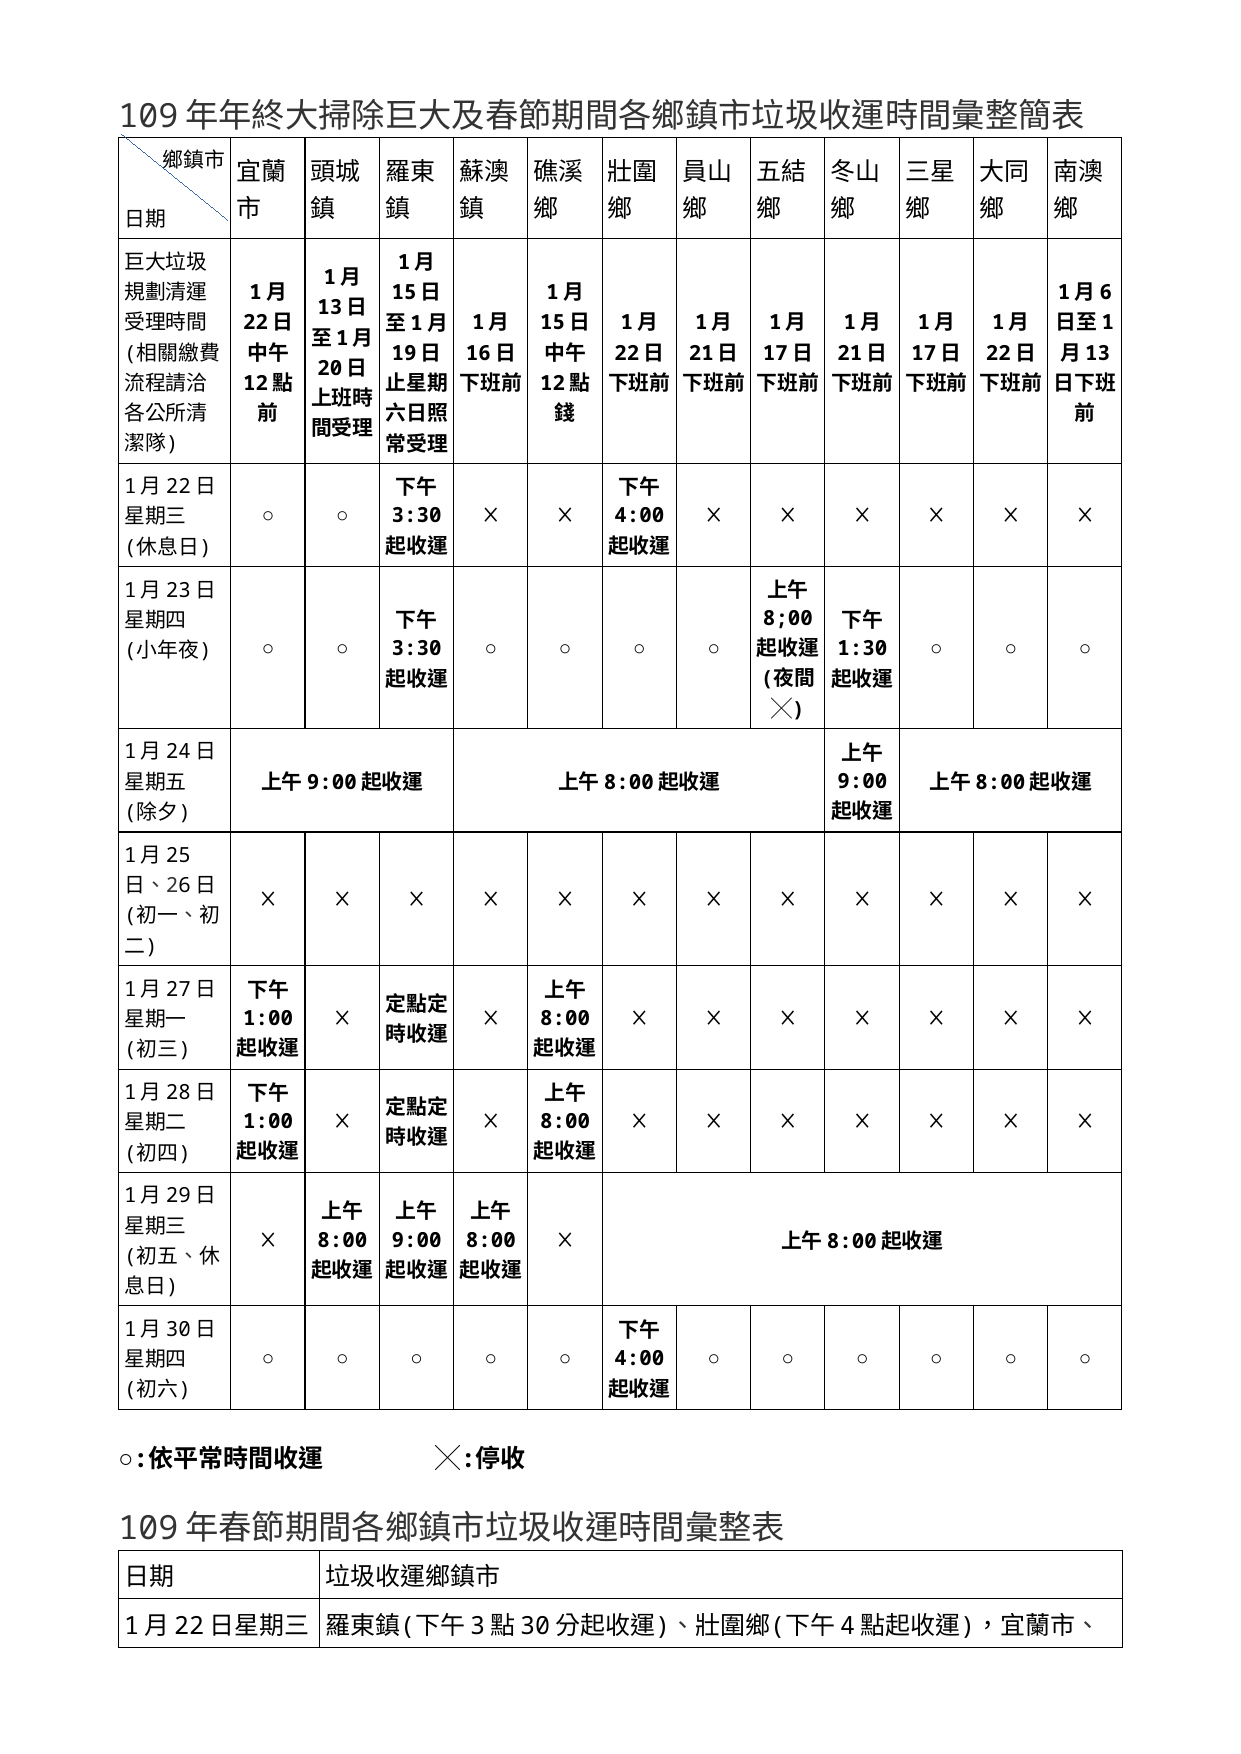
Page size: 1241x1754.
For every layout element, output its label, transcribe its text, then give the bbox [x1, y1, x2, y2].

table_cell 上午9:00起收運 [231, 729, 453, 831]
table_cell ╳ [231, 1173, 304, 1305]
table_cell ○ [900, 567, 973, 728]
table_cell 下午4:00起收運 [603, 1306, 676, 1409]
table_cell 上午8:00起收運 [603, 1173, 1121, 1305]
table_cell 1月25日、26日 (初一、初二) [119, 833, 230, 965]
table_cell ╳ [306, 833, 379, 965]
table_cell ○ [306, 1306, 379, 1409]
table_cell 定點定時收運 [380, 966, 453, 1068]
table_header 垃圾收運鄉鎮市 [320, 1551, 1122, 1598]
table_header 壯圍鄉 [603, 138, 676, 238]
table_cell 1月24日星期五 (除夕) [119, 729, 230, 831]
table_cell ○ [603, 567, 676, 728]
table_header 五結鄉 [751, 138, 824, 238]
table_cell ╳ [454, 464, 527, 566]
table_cell ○ [231, 464, 304, 566]
table_cell 1月22日中午12點前 [231, 239, 304, 463]
table_cell ╳ [528, 833, 602, 965]
table_cell ╳ [454, 833, 527, 965]
table_cell 1月29日星期三 (初五、休息日) [119, 1173, 230, 1305]
table_cell ○ [231, 567, 304, 728]
table_cell ○ [1048, 567, 1121, 728]
table_header 冬山鄉 [825, 138, 899, 238]
table_header 大同鄉 [974, 138, 1047, 238]
table_cell 1月30日星期四 (初六) [119, 1306, 230, 1409]
table_cell ╳ [825, 1070, 899, 1172]
table_cell 1月21日下班前 [825, 239, 899, 463]
table_cell ╳ [1048, 833, 1121, 965]
table_cell 1月13日至1月20日上班時間受理 [306, 239, 379, 463]
table_cell 上午8:00起收運 [306, 1173, 379, 1305]
table_cell ○ [306, 464, 379, 566]
table_cell 上午8:00起收運 [528, 966, 602, 1068]
table_cell 1月15日至1月19日止星期六日照常受理 [380, 239, 453, 463]
table_cell ╳ [751, 1070, 824, 1172]
table_header 三星鄉 [900, 138, 973, 238]
table_cell 1月6日至1月13日下班前 [1048, 239, 1121, 463]
table_cell 1月22日星期三 (休息日) [119, 464, 230, 566]
table_cell ╳ [603, 833, 676, 965]
table_cell ○ [900, 1306, 973, 1409]
table_cell 定點定時收運 [380, 1070, 453, 1172]
table_header 日期 [119, 1551, 319, 1598]
table_cell 上午8:00起收運 [454, 1173, 527, 1305]
table_cell ╳ [380, 833, 453, 965]
table_cell ╳ [751, 966, 824, 1068]
table_cell 1月23日星期四 (小年夜) [119, 567, 230, 728]
table_cell ╳ [677, 833, 750, 965]
table_cell ○ [677, 567, 750, 728]
table_header 礁溪鄉 [528, 138, 602, 238]
table_cell ○ [528, 567, 602, 728]
table_header 蘇澳鎮 [454, 138, 527, 238]
table_header 頭城鎮 [306, 138, 379, 238]
table_cell ○ [380, 1306, 453, 1409]
table_header 鄉鎮市 日期 [119, 138, 230, 238]
table_cell ○ [825, 1306, 899, 1409]
table_header 員山鄉 [677, 138, 750, 238]
table_cell 下午1:30起收運 [825, 567, 899, 728]
table_header 宜蘭市 [231, 138, 304, 238]
table_cell ╳ [825, 833, 899, 965]
table_cell ○ [974, 1306, 1047, 1409]
table_cell ○ [1048, 1306, 1121, 1409]
table_cell 1月22日下班前 [603, 239, 676, 463]
table_cell 下午3:30起收運 [380, 567, 453, 728]
table_cell ○ [528, 1306, 602, 1409]
table_cell ╳ [677, 464, 750, 566]
table_cell ╳ [825, 464, 899, 566]
table_cell ○ [454, 567, 527, 728]
table_cell 1月21日下班前 [677, 239, 750, 463]
text 109年年終大掃除巨大及春節期間各鄉鎮市垃圾收運時間彙整簡表 [118, 88, 1122, 137]
table_cell ╳ [677, 1070, 750, 1172]
table_cell ╳ [900, 966, 973, 1068]
table_cell 下午1:00起收運 [231, 966, 304, 1068]
table_cell 上午8:00起收運 [900, 729, 1121, 831]
table_cell ╳ [974, 1070, 1047, 1172]
table_cell ○ [974, 567, 1047, 728]
table_cell ╳ [974, 464, 1047, 566]
table_cell 1月27日星期一 (初三) [119, 966, 230, 1068]
table_cell ╳ [751, 464, 824, 566]
table_cell 1月22日星期三 [119, 1599, 319, 1647]
table_cell 下午4:00起收運 [603, 464, 676, 566]
table_cell 下午1:00起收運 [231, 1070, 304, 1172]
table_cell 1月15日中午12點錢 [528, 239, 602, 463]
table_cell ╳ [603, 966, 676, 1068]
table_cell 1月28日星期二 (初四) [119, 1070, 230, 1172]
table_cell ╳ [454, 966, 527, 1068]
table_header 南澳鄉 [1048, 138, 1121, 238]
table_cell 上午8;00起收運(夜間╳) [751, 567, 824, 728]
table_cell ○ [306, 567, 379, 728]
table_cell ○ [677, 1306, 750, 1409]
text ○:依平常時間收運 ╳:停收 [118, 1438, 1122, 1475]
table_cell ╳ [974, 966, 1047, 1068]
table_cell 上午9:00起收運 [380, 1173, 453, 1305]
table_cell ○ [231, 1306, 304, 1409]
table_cell 上午8:00起收運 [454, 729, 824, 831]
table_cell 1月22日下班前 [974, 239, 1047, 463]
table_cell ○ [751, 1306, 824, 1409]
table_cell ╳ [528, 1173, 602, 1305]
table_cell ╳ [751, 833, 824, 965]
table_cell ╳ [1048, 464, 1121, 566]
table_cell 1月17日下班前 [751, 239, 824, 463]
table_cell 上午8:00起收運 [528, 1070, 602, 1172]
table_cell 1月16日下班前 [454, 239, 527, 463]
table_cell 1月17日下班前 [900, 239, 973, 463]
table_cell ╳ [900, 833, 973, 965]
table_cell ╳ [231, 833, 304, 965]
table_cell ╳ [603, 1070, 676, 1172]
table_cell ╳ [1048, 1070, 1121, 1172]
table_cell 巨大垃圾規劃清運受理時間(相關繳費流程請洽各公所清潔隊) [119, 239, 230, 463]
table_cell ╳ [306, 966, 379, 1068]
table_cell 羅東鎮(下午3點30分起收運)、壯圍鄉(下午4點起收運)，宜蘭市、 [320, 1599, 1122, 1647]
table_cell ○ [454, 1306, 527, 1409]
table_cell ╳ [825, 966, 899, 1068]
table_cell ╳ [528, 464, 602, 566]
table_cell ╳ [974, 833, 1047, 965]
table_cell 上午9:00起收運 [825, 729, 899, 831]
table_cell ╳ [900, 1070, 973, 1172]
table_header 羅東鎮 [380, 138, 453, 238]
table_cell 下午3:30起收運 [380, 464, 453, 566]
table_cell ╳ [306, 1070, 379, 1172]
table_cell ╳ [900, 464, 973, 566]
table_cell ╳ [454, 1070, 527, 1172]
table_cell ╳ [677, 966, 750, 1068]
text 109年春節期間各鄉鎮市垃圾收運時間彙整表 [118, 1501, 1122, 1549]
table_cell ╳ [1048, 966, 1121, 1068]
